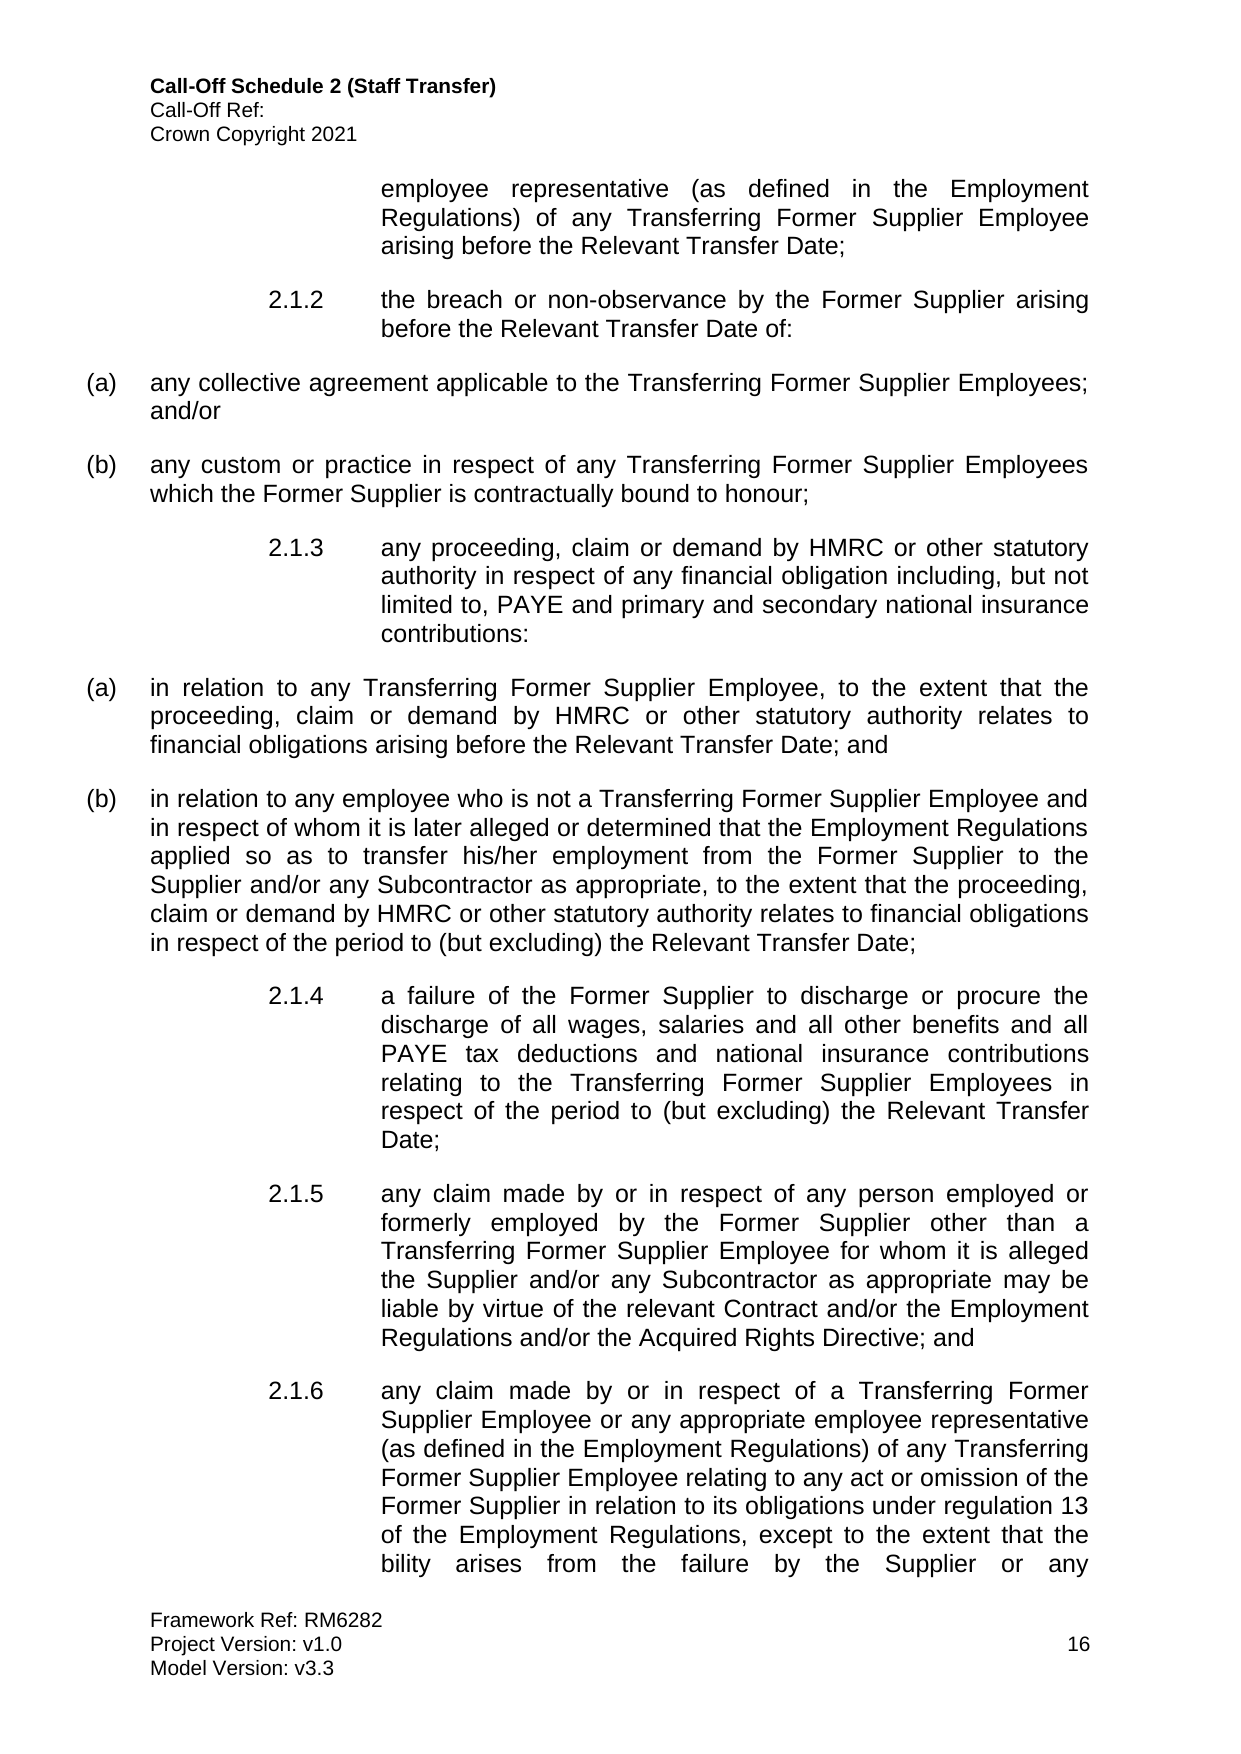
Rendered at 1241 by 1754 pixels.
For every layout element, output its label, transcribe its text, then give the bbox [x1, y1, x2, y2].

list any collective agreement applicable to the Transferring Former Supplier Employees; and/or [86, 367, 1090, 425]
list any claim made by or in respect of a Transferring Former Supplier Employee or any appropriate employee representative (as defined in the Employment Regulations) of any Transferring Former Supplier Employee relating to any act or omission of the Former Supplier in relation to its obligations under regulation 13 of the Employment Regulations, except to the extent that the bility arises from the failure by the Supplier or any [268, 1376, 1090, 1577]
list in relation to any Transferring Former Supplier Employee, to the extent that the proceeding, claim or demand by HMRC or other statutory authority relates to financial obligations arising before the Relevant Transfer Date; and [86, 672, 1090, 759]
list a failure of the Former Supplier to discharge or procure the discharge of all wages, salaries and all other benefits and all PAYE tax deductions and national insurance contributions relating to the Transferring Former Supplier Employees in respect of the period to (but excluding) the Relevant Transfer Date; [268, 981, 1090, 1154]
list in relation to any employee who is not a Transferring Former Supplier Employee and in respect of whom it is later alleged or determined that the Employment Regulations applied so as to transfer his/her employment from the Former Supplier to the Supplier and/or any Subcontractor as appropriate, to the extent that the proceeding, claim or demand by HMRC or other statutory authority relates to financial obligations in respect of the period to (but excluding) the Relevant Transfer Date; [86, 784, 1090, 956]
list any proceeding, claim or demand by HMRC or other statutory authority in respect of any financial obligation including, but not limited to, PAYE and primary and secondary national insurance contributions: [268, 532, 1090, 647]
list any claim made by or in respect of any person employed or formerly employed by the Former Supplier other than a Transferring Former Supplier Employee for whom it is alleged the Supplier and/or any Subcontractor as appropriate may be liable by virtue of the relevant Contract and/or the Employment Regulations and/or the Acquired Rights Directive; and [268, 1179, 1090, 1351]
list any custom or practice in respect of any Transferring Former Supplier Employees which the Former Supplier is contractually bound to honour; [86, 450, 1090, 507]
list the breach or non-observance by the Former Supplier arising before the Relevant Transfer Date of: [268, 285, 1090, 342]
list employee representative (as defined in the Employment Regulations) of any Transferring Former Supplier Employee arising before the Relevant Transfer Date; [268, 174, 1090, 260]
